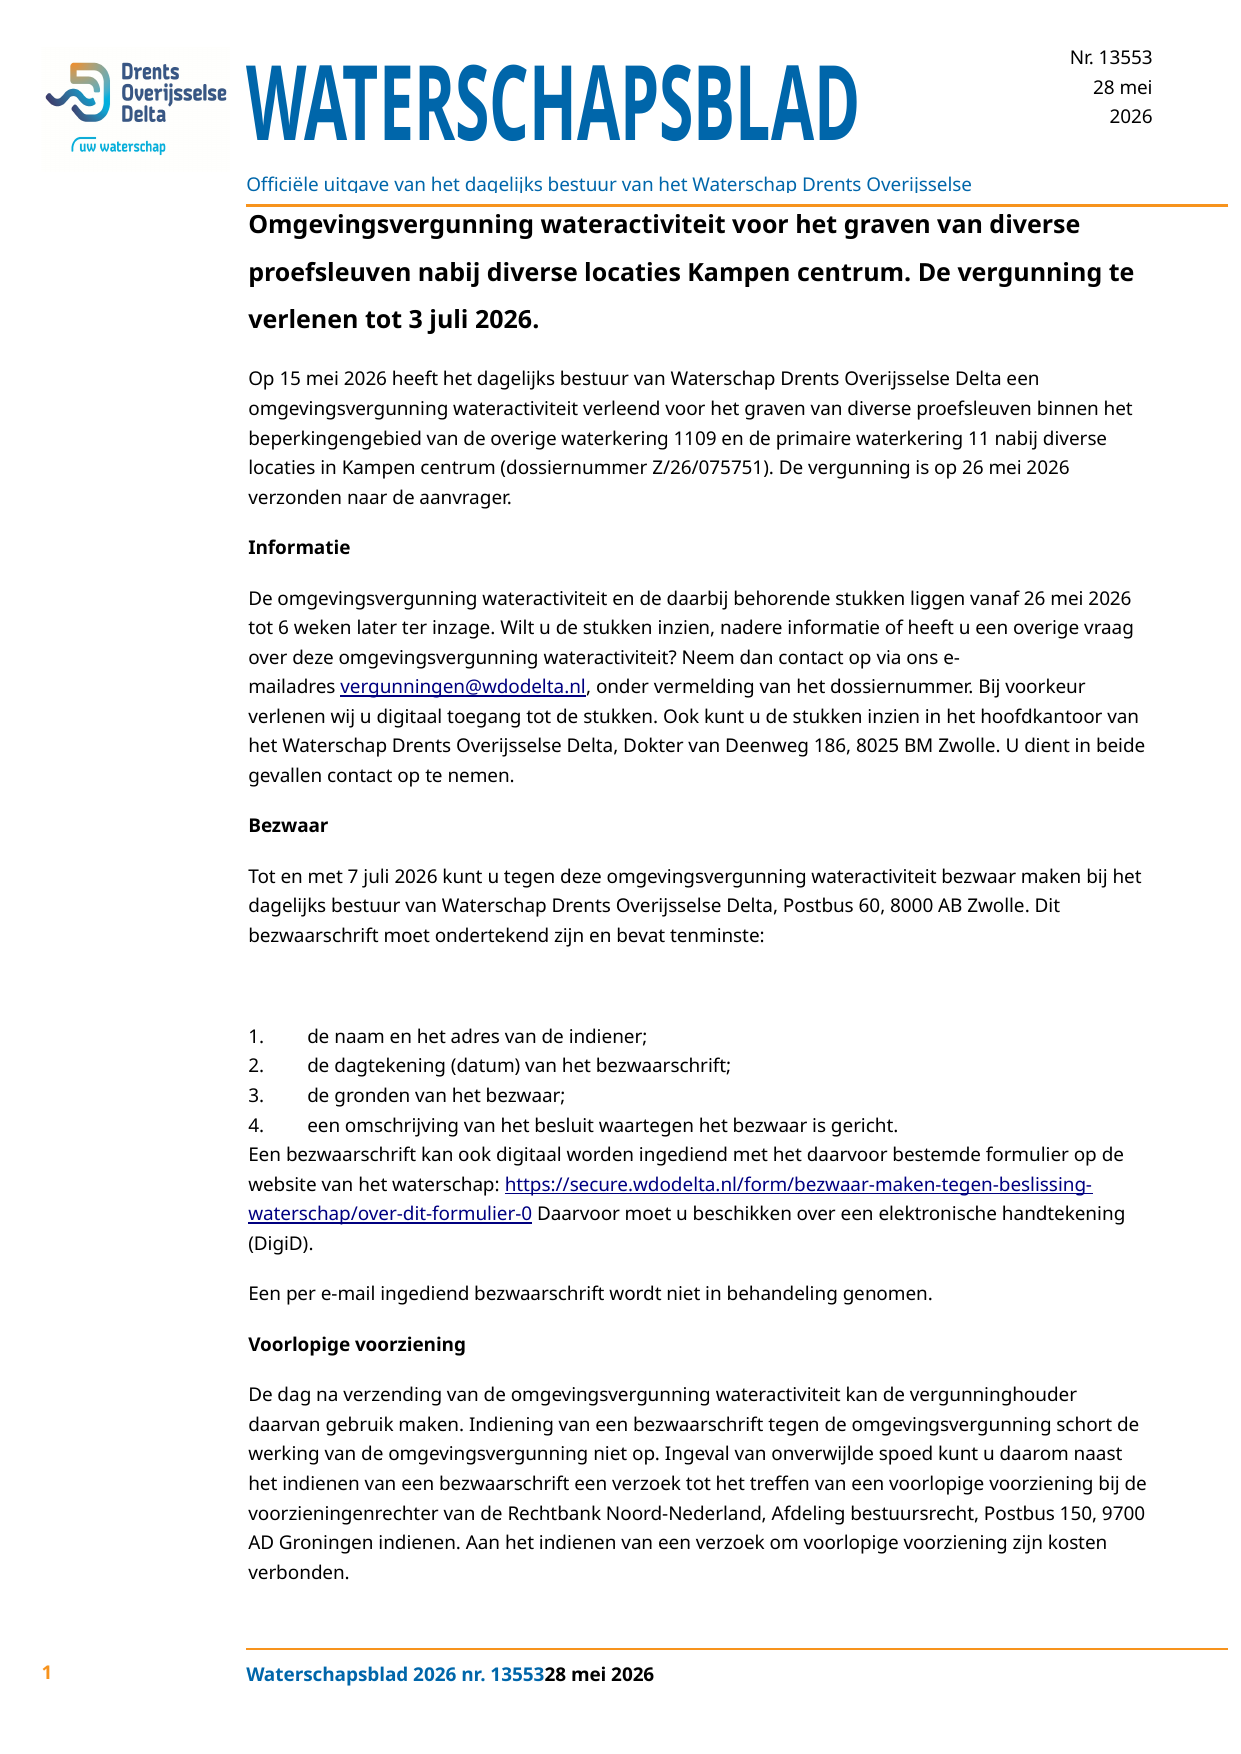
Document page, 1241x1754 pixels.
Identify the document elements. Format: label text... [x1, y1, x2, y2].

text De dag na verzending van de omgevingsvergunning wateractiviteit kan de vergunninghouder daarvan gebruik maken. Indiening van een bezwaarschrift tegen de omgevingsvergunning schort de werking van de omgevingsvergunning niet op. Ingeval van onverwijlde spoed kunt u daarom naast het indienen van een bezwaarschrift een verzoek tot het treffen van een voorlopige voorziening bij de voorzieningenrechter van de Rechtbank Noord-Nederland, Afdeling bestuursrecht, Postbus 150, 9700 AD Groningen indienen. Aan het indienen van een verzoek om voorlopige voorziening zijn kosten verbonden. [248, 1381, 1152, 1584]
list de gronden van het bezwaar; [248, 1082, 1152, 1108]
text Tot en met 7 juli 2026 kunt u tegen deze omgevingsvergunning wateractiviteit bezwaar maken bij het dagelijks bestuur van Waterschap Drents Overijsselse Delta, Postbus 60, 8000 AB Zwolle. Dit bezwaarschrift moet ondertekend zijn en bevat tenminste: [248, 863, 1152, 948]
picture [41, 47, 231, 172]
text Omgevingsvergunning wateractiviteit voor het graven van diverse proefsleuven nabij diverse locaties Kampen centrum. De vergunning te verlenen tot 3 juli 2026. [248, 207, 1152, 336]
text De omgevingsvergunning wateractiviteit en de daarbij behorende stukken liggen vanaf 26 mei 2026 tot 6 weken later ter inzage. Wilt u de stukken inzien, nadere informatie of heeft u een overige vraag over deze omgevingsvergunning wateractiviteit? Neem dan contact op via ons e-mailadres vergunningen@wdodelta.nl, onder vermelding van het dossiernummer. Bij voorkeur verlenen wij u digitaal toegang tot de stukken. Ook kunt u de stukken inzien in het hoofdkantoor van het Waterschap Drents Overijsselse Delta, Dokter van Deenweg 186, 8025 BM Zwolle. U dient in beide gevallen contact op te nemen. [248, 585, 1152, 788]
list de dagtekening (datum) van het bezwaarschrift; [248, 1053, 1152, 1078]
text Een bezwaarschrift kan ook digitaal worden ingediend met het daarvoor bestemde formulier op de website van het waterschap: https://secure.wdodelta.nl/form/bezwaar-maken-tegen-beslissing-waterschap/over-dit-formulier-0 Daarvoor moet u beschikken over een elektronische handtekening (DigiD). [248, 1141, 1152, 1256]
list een omschrijving van het besluit waartegen het bezwaar is gericht. [248, 1112, 1152, 1137]
text Op 15 mei 2026 heeft het dagelijks bestuur van Waterschap Drents Overijsselse Delta een omgevingsvergunning wateractiviteit verleend voor het graven van diverse proefsleuven binnen het beperkingengebied van de overige waterkering 1109 en de primaire waterkering 11 nabij diverse locaties in Kampen centrum (dossiernummer Z/26/075751). De vergunning is op 26 mei 2026 verzonden naar de aanvrager. [248, 366, 1152, 509]
text Informatie [248, 534, 1152, 560]
text Een per e-mail ingediend bezwaarschrift wordt niet in behandeling genomen. [248, 1281, 1152, 1306]
text Bezwaar [248, 813, 1152, 838]
list de naam en het adres van de indiener; [248, 1023, 1152, 1049]
text Voorlopige voorziening [248, 1331, 1152, 1357]
